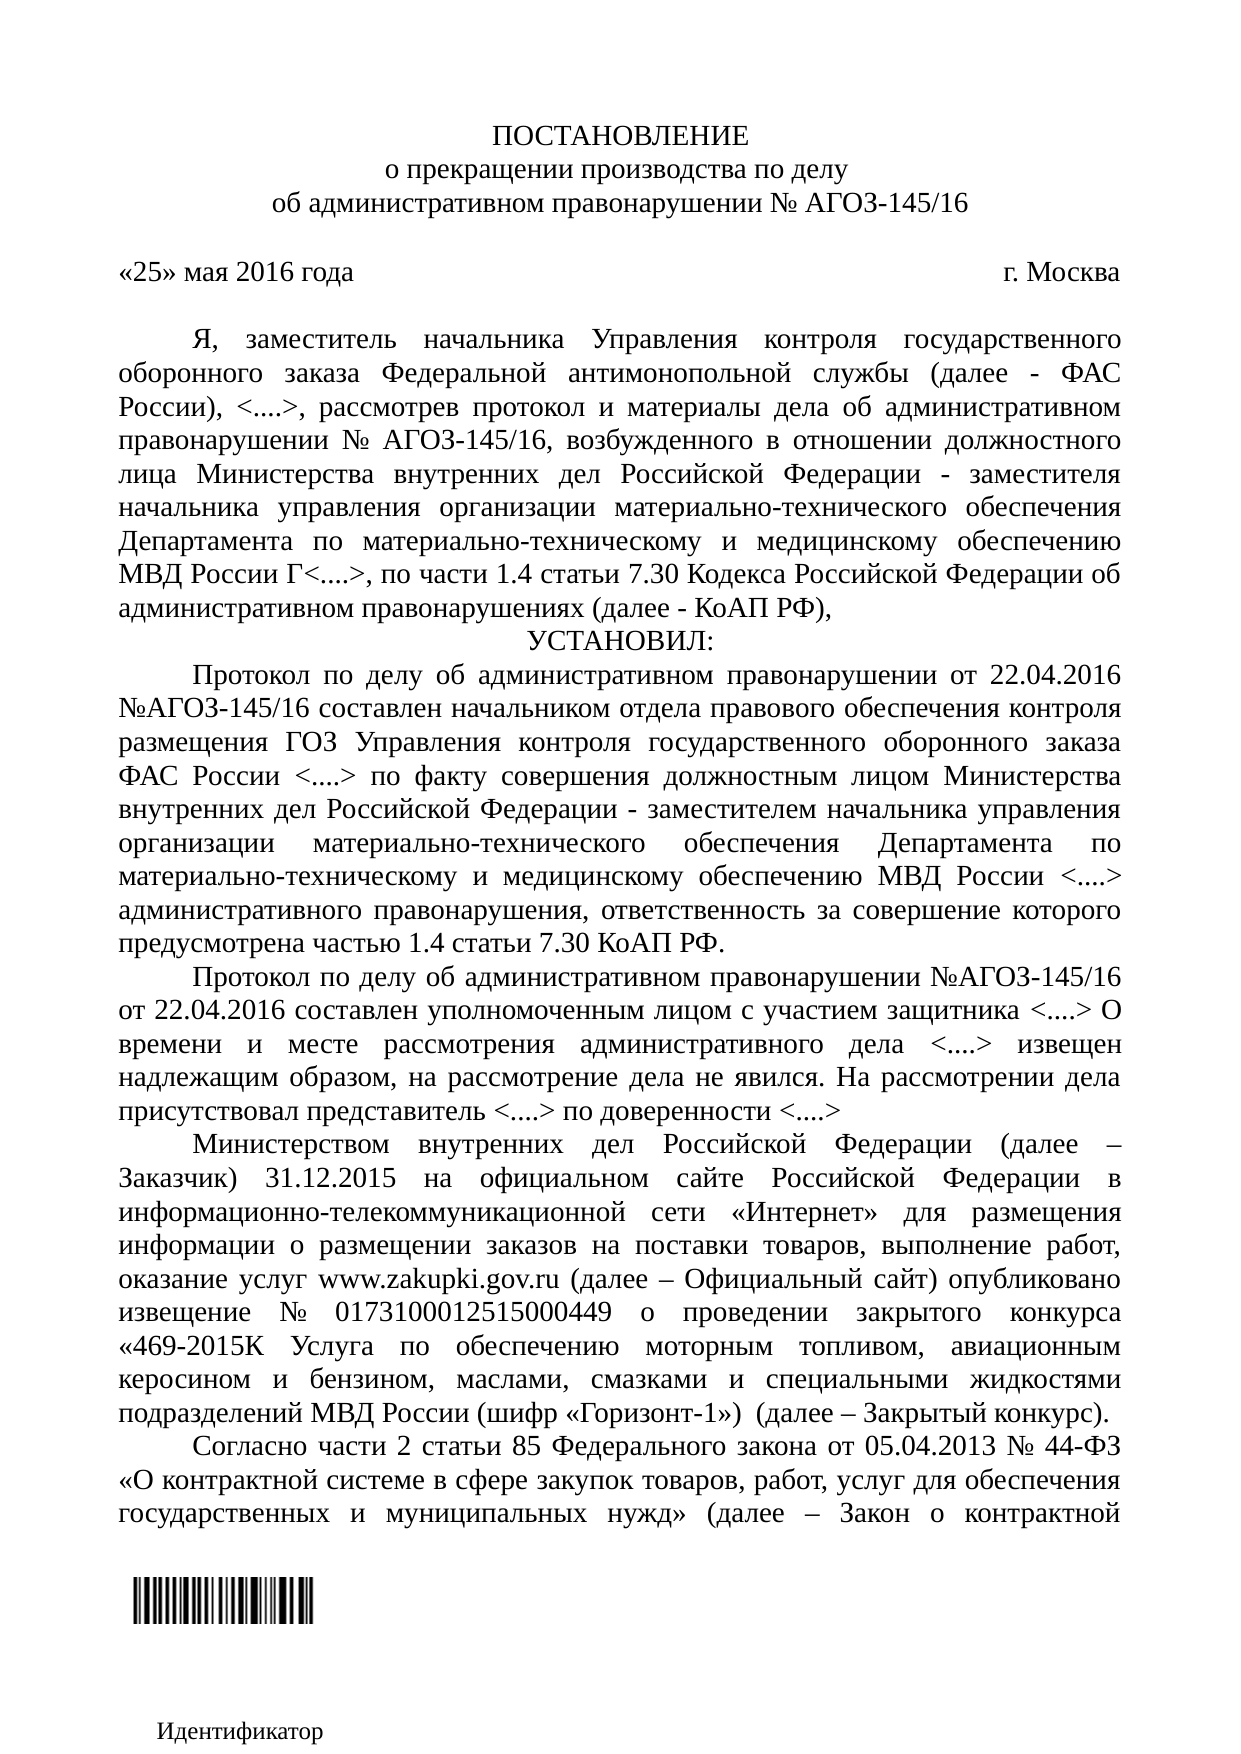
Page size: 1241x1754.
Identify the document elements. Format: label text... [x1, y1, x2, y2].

text Министерством внутренних дел Российской Федерации (далее – Заказчик) 31.12.2015 на официальном сайте Российской Федерации в информационно-телекоммуникационной сети «Интернет» для размещения информации о размещении заказов на поставки товаров, выполнение работ, оказание услуг www.zakupki.gov.ru (далее – Официальный сайт) опубликовано извещение № 0173100012515000449 о проведении закрытого конкурса «469-2015К Услуга по обеспечению моторным топливом, авиационным керосином и бензином, маслами, смазками и специальными жидкостями подразделений МВД России (шифр «Горизонт-1») (далее – Закрытый конкурс). [118, 1127, 1122, 1428]
text ПОСТАНОВЛЕНИЕ [424, 118, 817, 152]
picture [118, 1577, 331, 1624]
text «25» мая 2016 года г. Москва [118, 254, 1122, 288]
text Протокол по делу об административном правонарушении от 22.04.2016 №АГОЗ-145/16 составлен начальником отдела правового обеспечения контроля размещения ГОЗ Управления контроля государственного оборонного заказа ФАС России <....> по факту совершения должностным лицом Министерства внутренних дел Российской Федерации - заместителем начальника управления организации материально-технического обеспечения Департамента по материально-техническому и медицинскому обеспечению МВД России <....> административного правонарушения, ответственность за совершение которого предусмотрена частью 1.4 статьи 7.30 КоАП РФ. [118, 657, 1122, 959]
text УСТАНОВИЛ: [118, 623, 1122, 657]
text Протокол по делу об административном правонарушении №АГОЗ-145/16 от 22.04.2016 составлен уполномоченным лицом с участием защитника <....> О времени и месте рассмотрения административного дела <....> извещен надлежащим образом, на рассмотрение дела не явился. На рассмотрении дела присутствовал представитель <....> по доверенности <....> [118, 959, 1122, 1127]
text об административном правонарушении № АГОЗ-145/16 [118, 185, 1122, 219]
text Я, заместитель начальника Управления контроля государственного оборонного заказа Федеральной антимонопольной службы (далее - ФАС России), <....>, рассмотрев протокол и материалы дела об административном правонарушении № АГОЗ-145/16, возбужденного в отношении должностного лица Министерства внутренних дел Российской Федерации - заместителя начальника управления организации материально-технического обеспечения Департамента по материально-техническому и медицинскому обеспечению МВД России Г<....>, по части 1.4 статьи 7.30 Кодекса Российской Федерации об административном правонарушениях (далее - КоАП РФ), [118, 322, 1122, 623]
text о прекращении производства по делу [118, 152, 1122, 185]
text Согласно части 2 статьи 85 Федерального закона от 05.04.2013 № 44-ФЗ «О контрактной системе в сфере закупок товаров, работ, услуг для обеспечения государственных и муниципальных нужд» (далее – Закон о контрактной [118, 1428, 1122, 1529]
